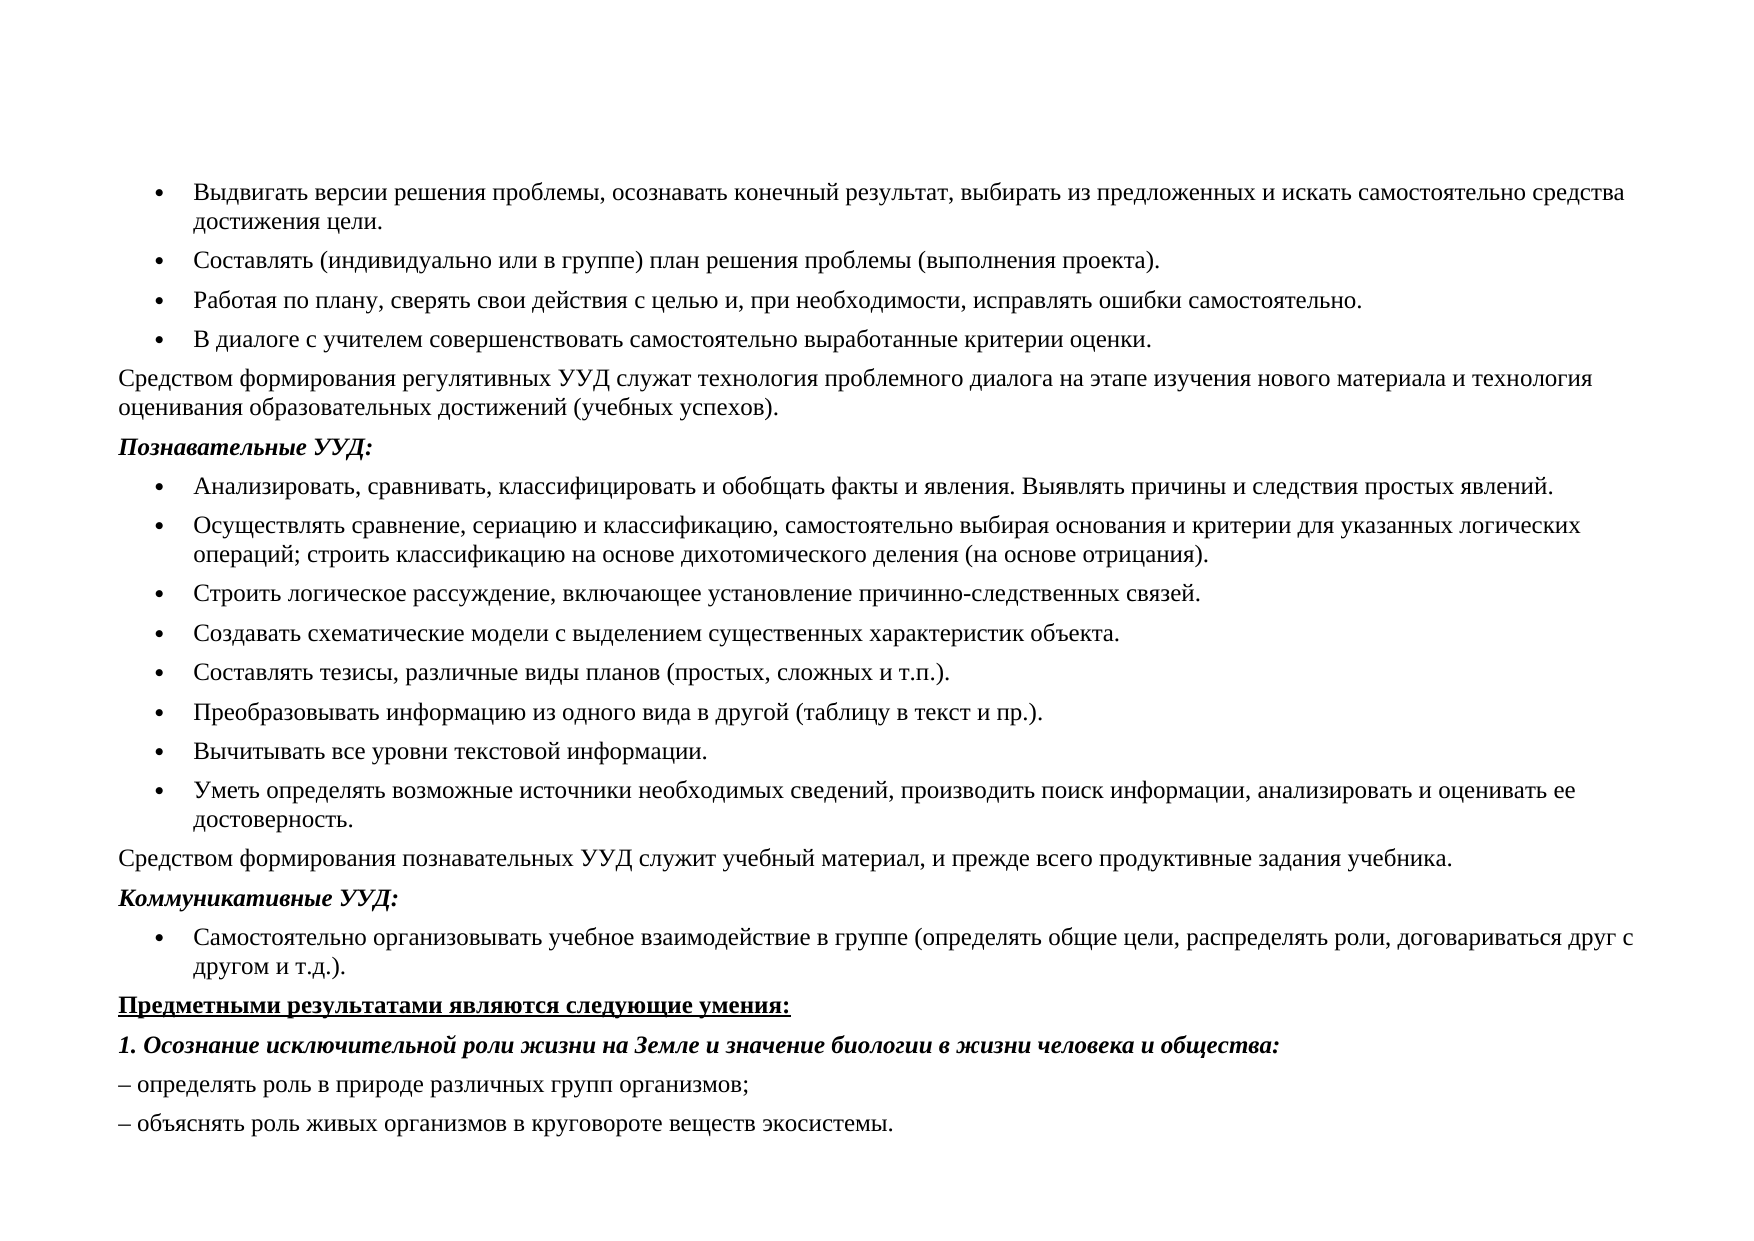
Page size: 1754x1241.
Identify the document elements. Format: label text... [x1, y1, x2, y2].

text Познавательные УУД: [118, 432, 1636, 460]
text – определять роль в природе различных групп организмов; [118, 1069, 1636, 1098]
text – объяснять роль живых организмов в круговороте веществ экосистемы. [118, 1108, 1636, 1137]
list В диалоге с учителем совершенствовать самостоятельно выработанные критерии оценки. [156, 324, 1636, 353]
list Уметь определять возможные источники необходимых сведений, производить поиск информации, анализировать и оценивать ее достоверность. [156, 775, 1636, 833]
text Средством формирования познавательных УУД служит учебный материал, и прежде всего продуктивные задания учебника. [118, 843, 1636, 872]
list Преобразовывать информацию из одного вида в другой (таблицу в текст и пр.). [156, 697, 1636, 725]
list Самостоятельно организовывать учебное взаимодействие в группе (определять общие цели, распределять роли, договариваться друг с другом и т.д.). [156, 922, 1636, 980]
list Создавать схематические модели с выделением существенных характеристик объекта. [156, 618, 1636, 647]
list Анализировать, сравнивать, классифицировать и обобщать факты и явления. Выявлять причины и следствия простых явлений. [156, 471, 1636, 500]
list Осуществлять сравнение, сериацию и классификацию, самостоятельно выбирая основания и критерии для указанных логических операций; строить классификацию на основе дихотомического деления (на основе отрицания). [156, 510, 1636, 568]
list Составлять (индивидуально или в группе) план решения проблемы (выполнения проекта). [156, 245, 1636, 274]
text 1. Осознание исключительной роли жизни на Земле и значение биологии в жизни человека и общества: [118, 1030, 1636, 1058]
list Строить логическое рассуждение, включающее установление причинно-следственных связей. [156, 578, 1636, 607]
list Составлять тезисы, различные виды планов (простых, сложных и т.п.). [156, 657, 1636, 686]
list Работая по плану, сверять свои действия с целью и, при необходимости, исправлять ошибки самостоятельно. [156, 285, 1636, 313]
text Средством формирования регулятивных УУД служат технология проблемного диалога на этапе изучения нового материала и технология оценивания образовательных достижений (учебных успехов). [118, 363, 1636, 421]
text Предметными результатами являются следующие умения: [118, 990, 1636, 1019]
text Коммуникативные УУД: [118, 883, 1636, 912]
list Выдвигать версии решения проблемы, осознавать конечный результат, выбирать из предложенных и искать самостоятельно средства достижения цели. [156, 177, 1636, 235]
list Вычитывать все уровни текстовой информации. [156, 736, 1636, 765]
